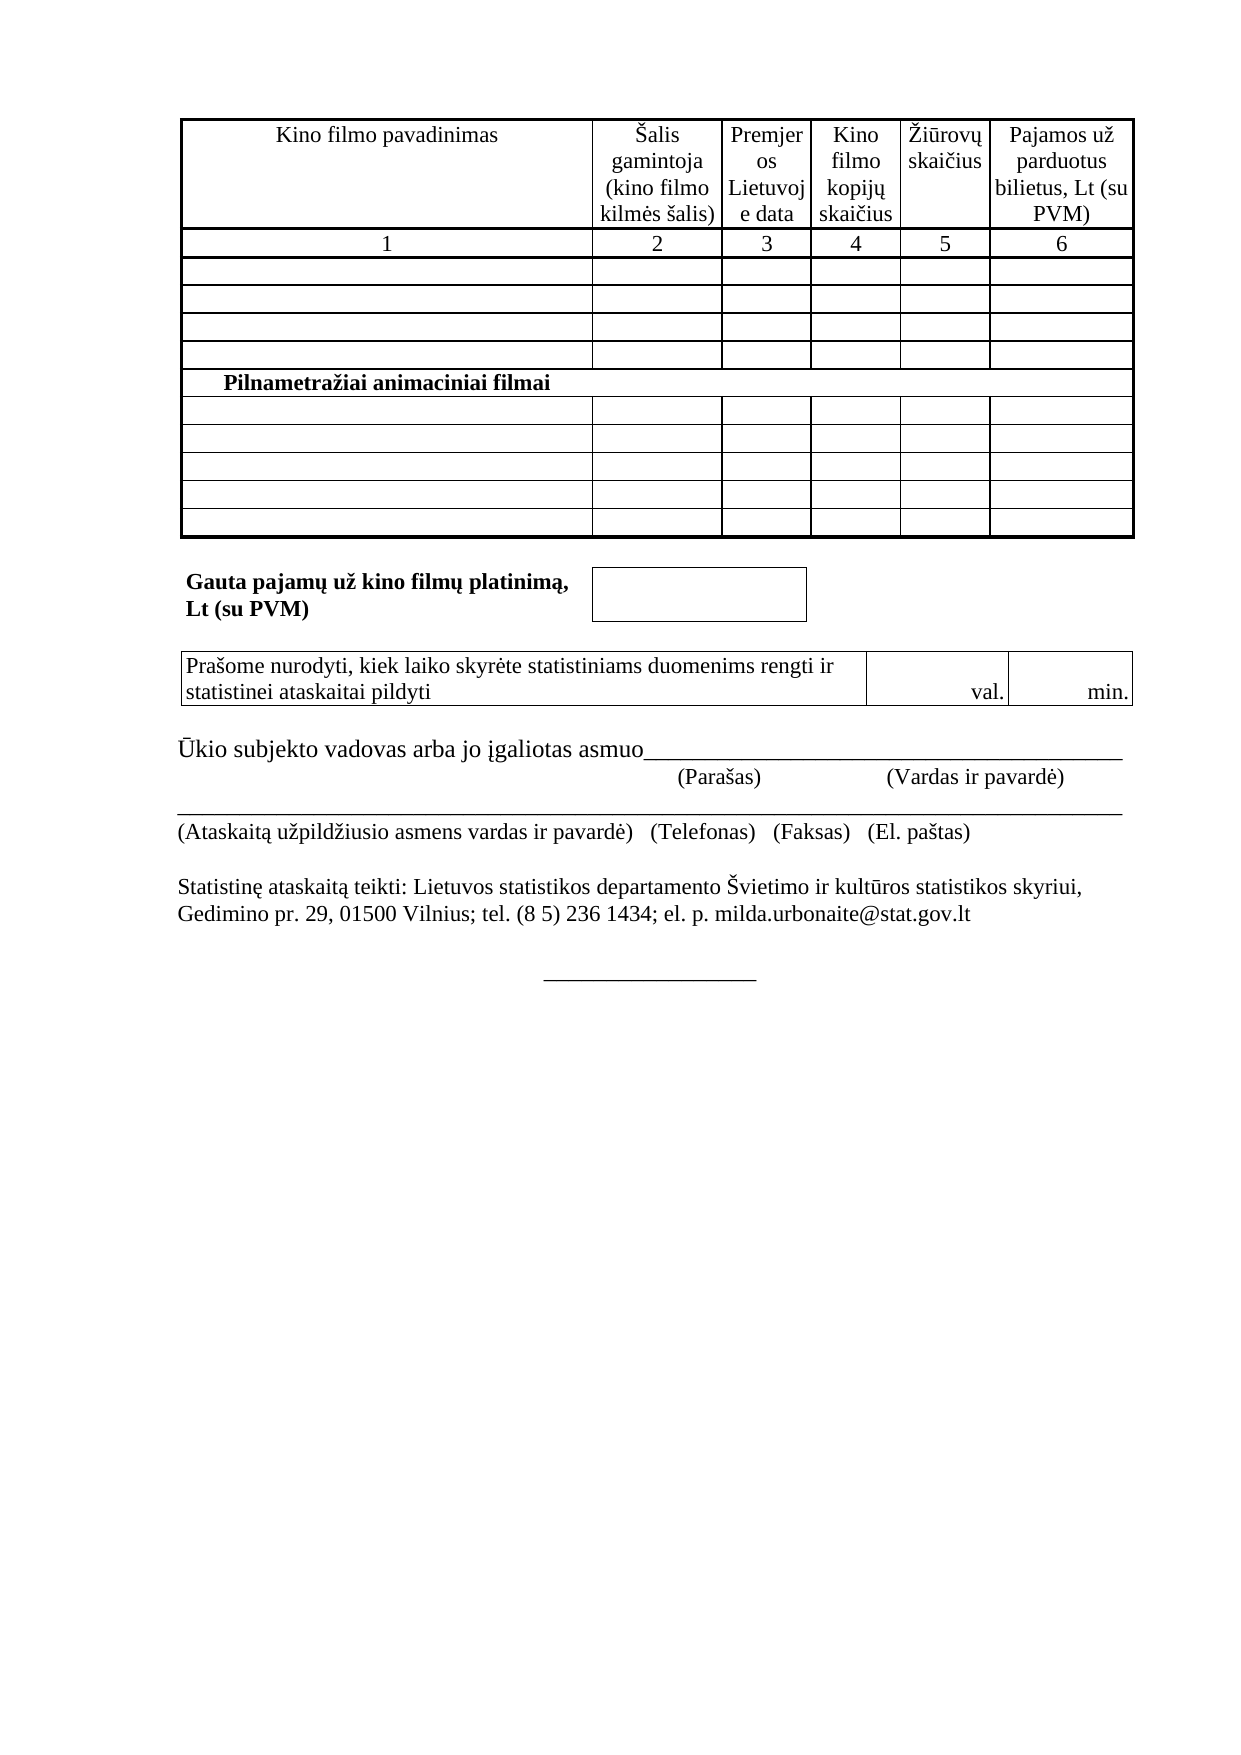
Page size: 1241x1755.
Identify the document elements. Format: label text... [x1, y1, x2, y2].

table_cell [593, 453, 597, 479]
text _ [177, 789, 1122, 814]
table_cell [588, 259, 592, 284]
table_cell [593, 342, 597, 368]
table_cell [593, 425, 597, 452]
table_cell [588, 453, 592, 479]
table_cell [588, 286, 592, 312]
table_cell 1 [588, 230, 592, 256]
table_cell [896, 259, 900, 284]
table_cell [811, 370, 815, 396]
table_cell [593, 259, 597, 284]
table_cell [593, 370, 597, 396]
table_cell [896, 314, 900, 340]
table_cell 4 [896, 230, 900, 256]
table_header min. [1009, 652, 1132, 704]
table_header [807, 567, 1133, 621]
table_cell [896, 286, 900, 312]
table_cell [807, 370, 811, 396]
table_cell [896, 509, 900, 535]
table_header Gauta pajamų už kino filmų platinimą, Lt (su PVM) [181, 567, 592, 621]
table_cell [588, 509, 592, 535]
table_cell [588, 481, 592, 507]
table_cell [593, 286, 597, 312]
table_cell [896, 425, 900, 452]
text Ūkio subjekto vadovas arba jo įgaliotas asmuo [177, 734, 1122, 763]
table_cell [986, 370, 990, 396]
table_header [593, 568, 806, 621]
table_cell [896, 453, 900, 479]
table_cell [896, 342, 900, 368]
text (Parašas) (Vardas ir pavardė) [677, 763, 1122, 789]
table_cell [896, 370, 900, 396]
table_cell [896, 397, 900, 424]
table_header Kino filmo pavadinimas [183, 121, 592, 227]
table_cell [718, 370, 722, 396]
table_cell [900, 370, 904, 396]
table_cell 2 [593, 230, 597, 256]
text (Ataskaitą užpildžiusio asmens vardas ir pavardė) (Telefonas) (Faksas) (El. paštas) [177, 818, 1122, 844]
table_cell [896, 481, 900, 507]
table_header Žiūrovų skaičius [901, 121, 989, 227]
text _________________ [177, 955, 1122, 983]
table_cell [588, 425, 592, 452]
table_cell [593, 314, 597, 340]
table_cell [588, 397, 592, 424]
table_cell [588, 314, 592, 340]
table_cell [722, 370, 726, 396]
table_cell [990, 370, 994, 396]
table_cell [593, 481, 597, 507]
table_header val. [867, 652, 1008, 704]
table_cell [588, 342, 592, 368]
text Statistinę ataskaitą teikti: Lietuvos statistikos departamento Švietimo ir kultūros statistikos skyriui, Gedimino pr. 29, 01500 Vilnius; tel. (8 5) 236 1434; el. p. milda.urbonaite@stat.gov.lt [177, 873, 1122, 926]
table_cell [593, 509, 597, 535]
table_cell [593, 397, 597, 424]
